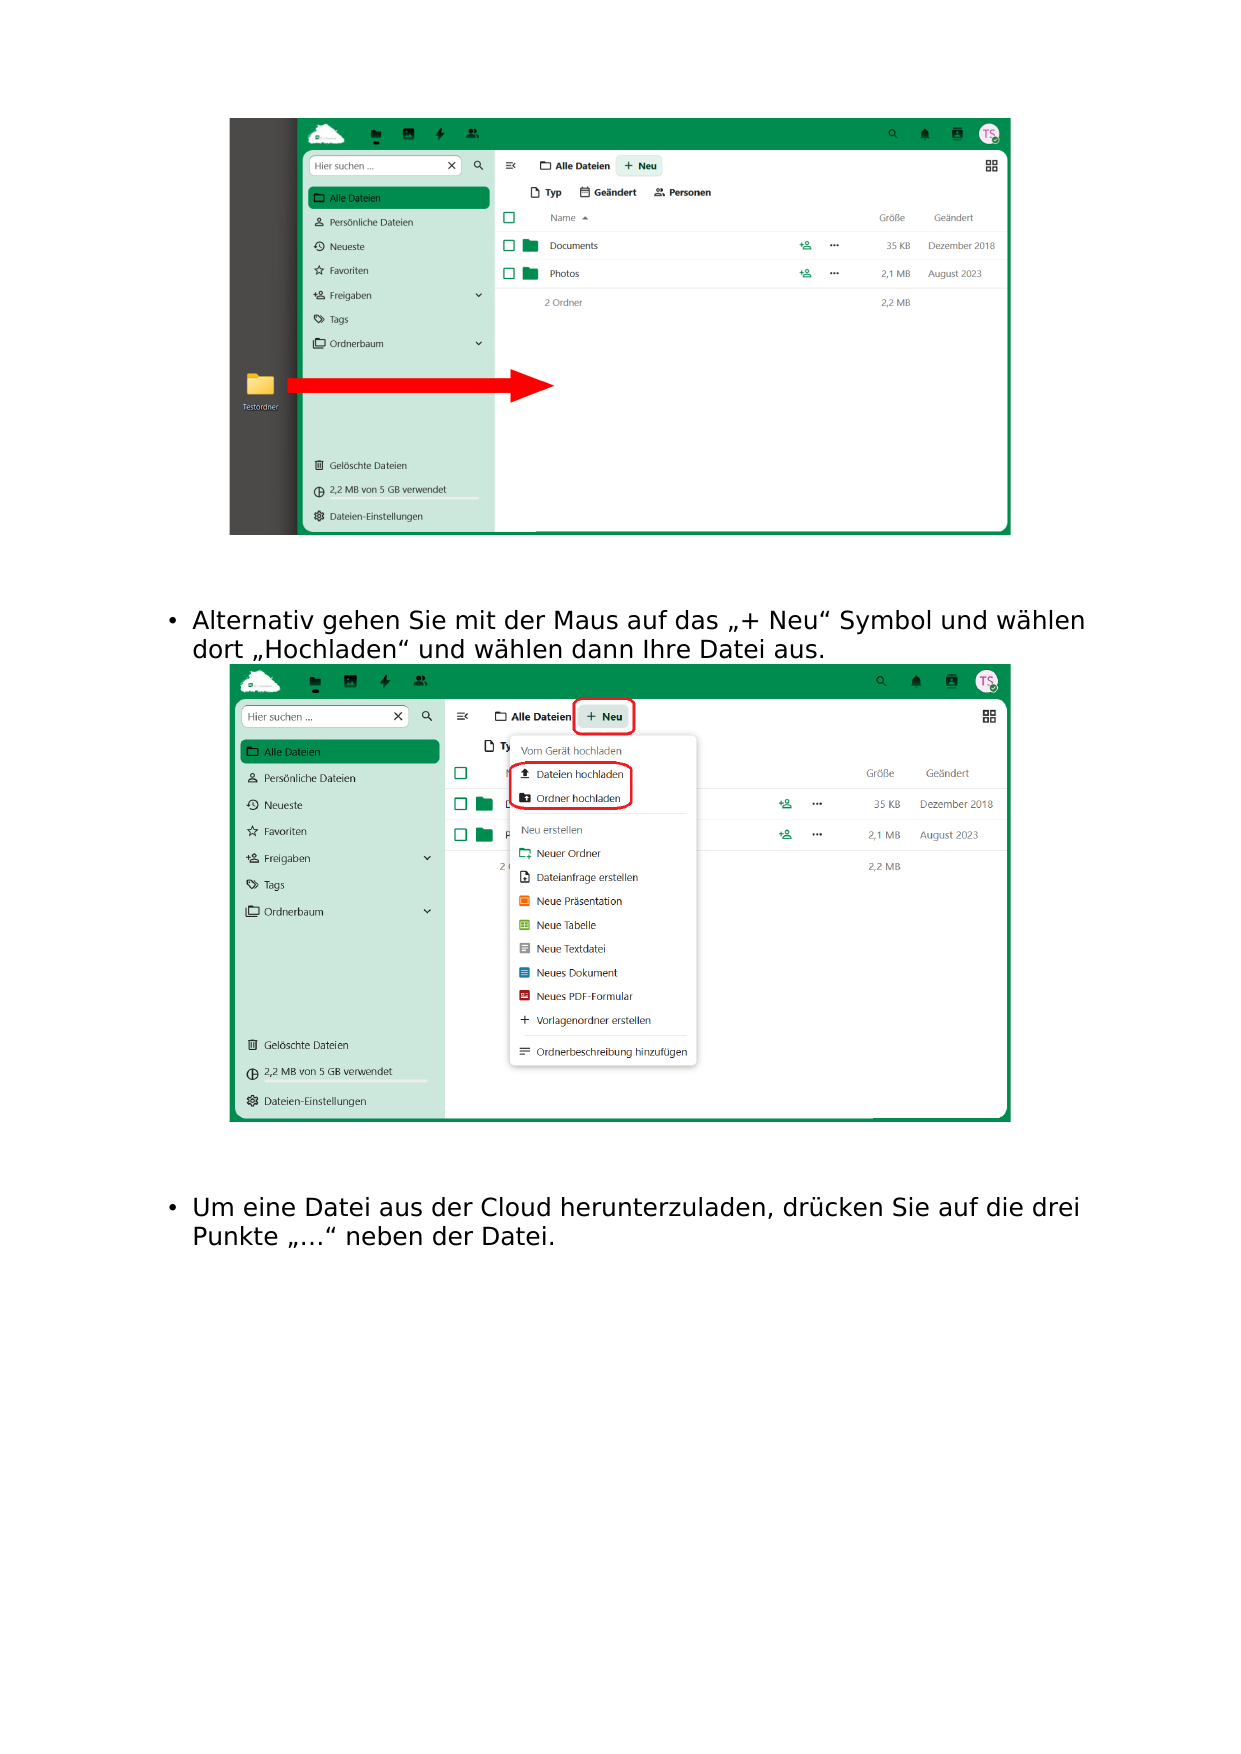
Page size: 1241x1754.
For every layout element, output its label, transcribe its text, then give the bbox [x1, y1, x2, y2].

picture [229, 118, 1011, 535]
list Um eine Datei aus der Cloud herunterzuladen, drücken Sie auf die drei Punkte „…“ neben der Datei. [177, 1193, 1122, 1251]
picture [229, 664, 1011, 1122]
list Alternativ gehen Sie mit der Maus auf das „+ Neu“ Symbol und wählen dort „Hochladen“ und wählen dann Ihre Datei aus. [177, 606, 1122, 664]
